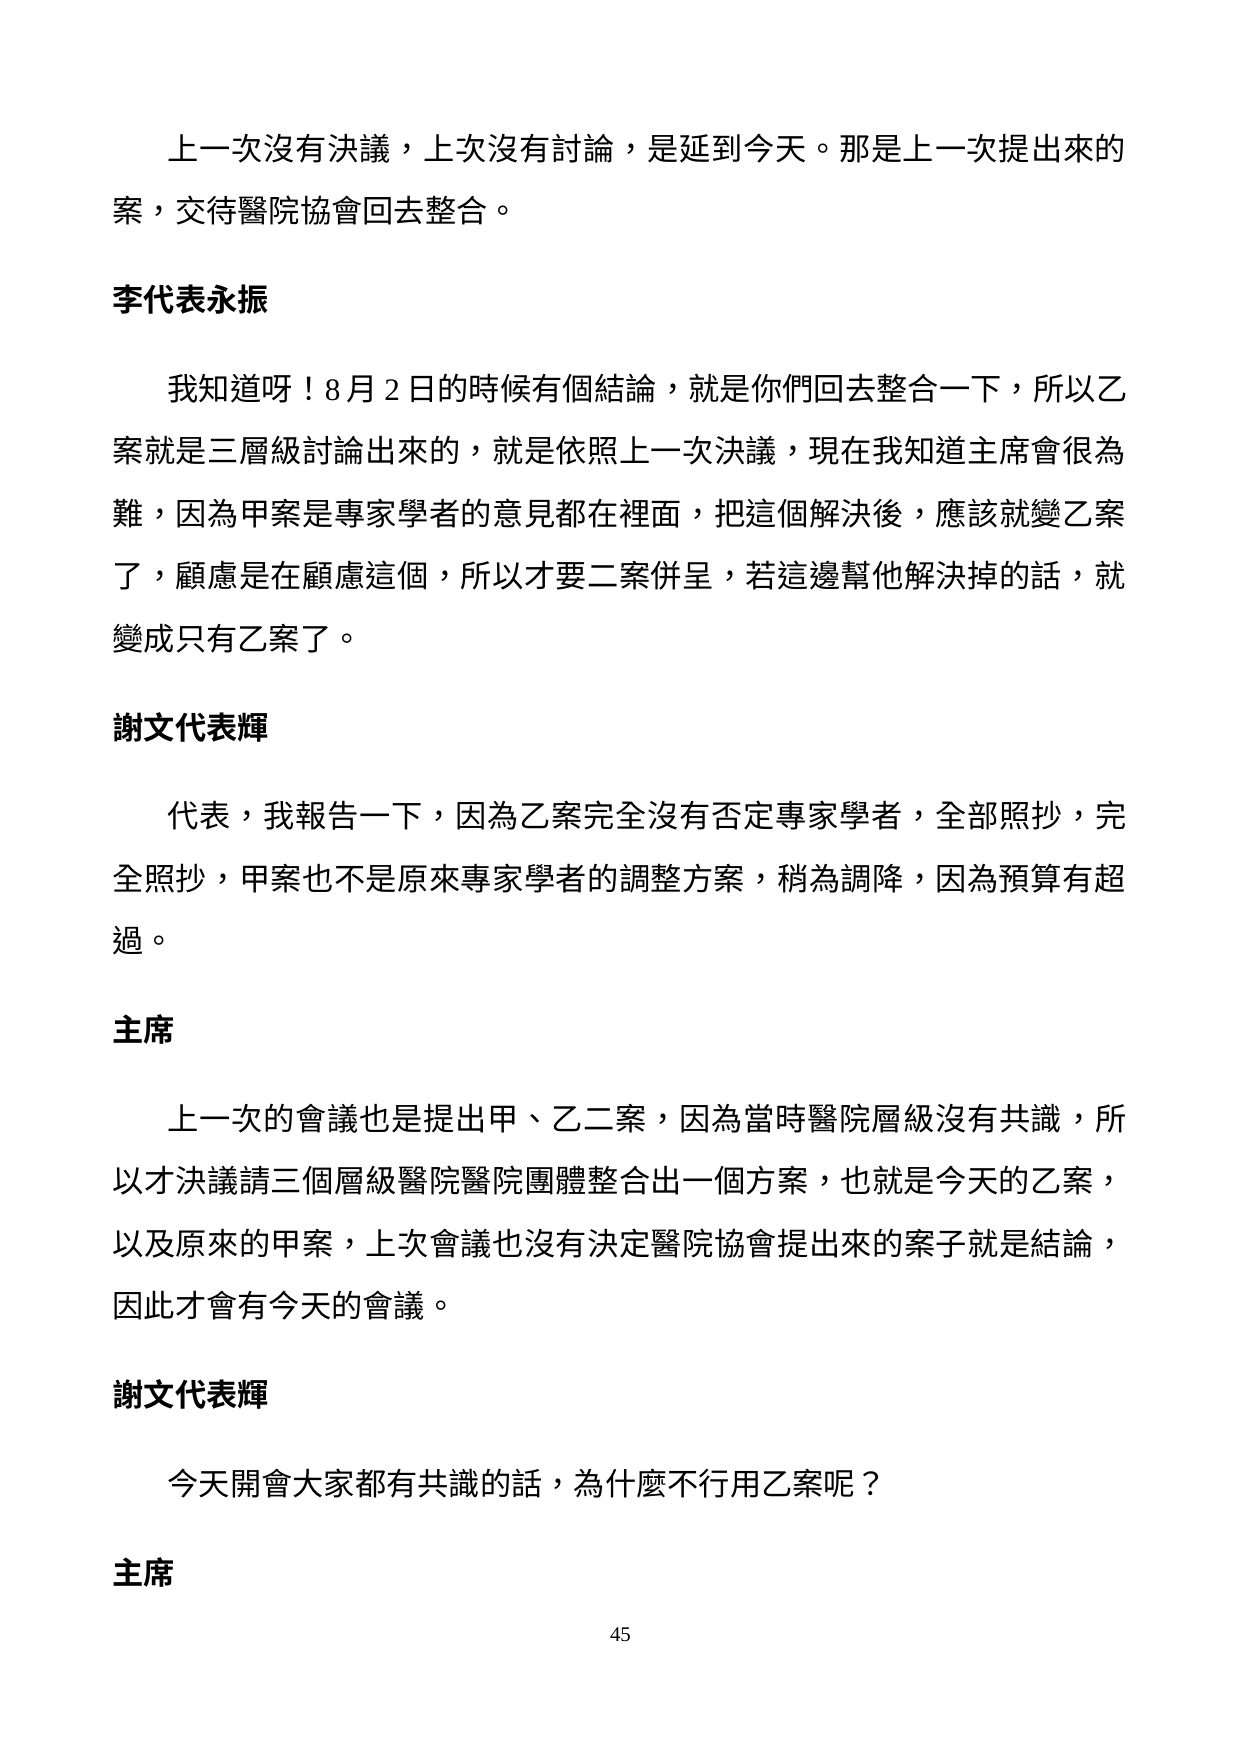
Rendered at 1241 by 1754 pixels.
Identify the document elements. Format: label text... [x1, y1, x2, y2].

text 謝文代表輝 [112, 684, 1128, 746]
text 上一次沒有決議，上次沒有討論，是延到今天。那是上一次提出來的案，交待醫院協會回去整合。 [112, 105, 1128, 230]
text 李代表永振 [112, 256, 1128, 319]
text 主席 [112, 986, 1128, 1049]
text 代表，我報告一下，因為乙案完全沒有否定專家學者，全部照抄，完全照抄，甲案也不是原來專家學者的調整方案，稍為調降，因為預算有超過。 [112, 773, 1128, 960]
text 上一次的會議也是提出甲、乙二案，因為當時醫院層級沒有共識，所以才決議請三個層級醫院醫院團體整合出一個方案，也就是今天的乙案，以及原來的甲案，上次會議也沒有決定醫院協會提出來的案子就是結論，因此才會有今天的會議。 [112, 1075, 1128, 1325]
text 今天開會大家都有共識的話，為什麼不行用乙案呢？ [112, 1440, 1128, 1503]
text 我知道呀！8月2日的時候有個結論，就是你們回去整合一下，所以乙案就是三層級討論出來的，就是依照上一次決議，現在我知道主席會很為難，因為甲案是專家學者的意見都在裡面，把這個解決後，應該就變乙案了，顧慮是在顧慮這個，所以才要二案併呈，若這邊幫他解決掉的話，就變成只有乙案了。 [112, 345, 1128, 658]
text 主席 [112, 1529, 1128, 1591]
text 謝文代表輝 [112, 1351, 1128, 1414]
